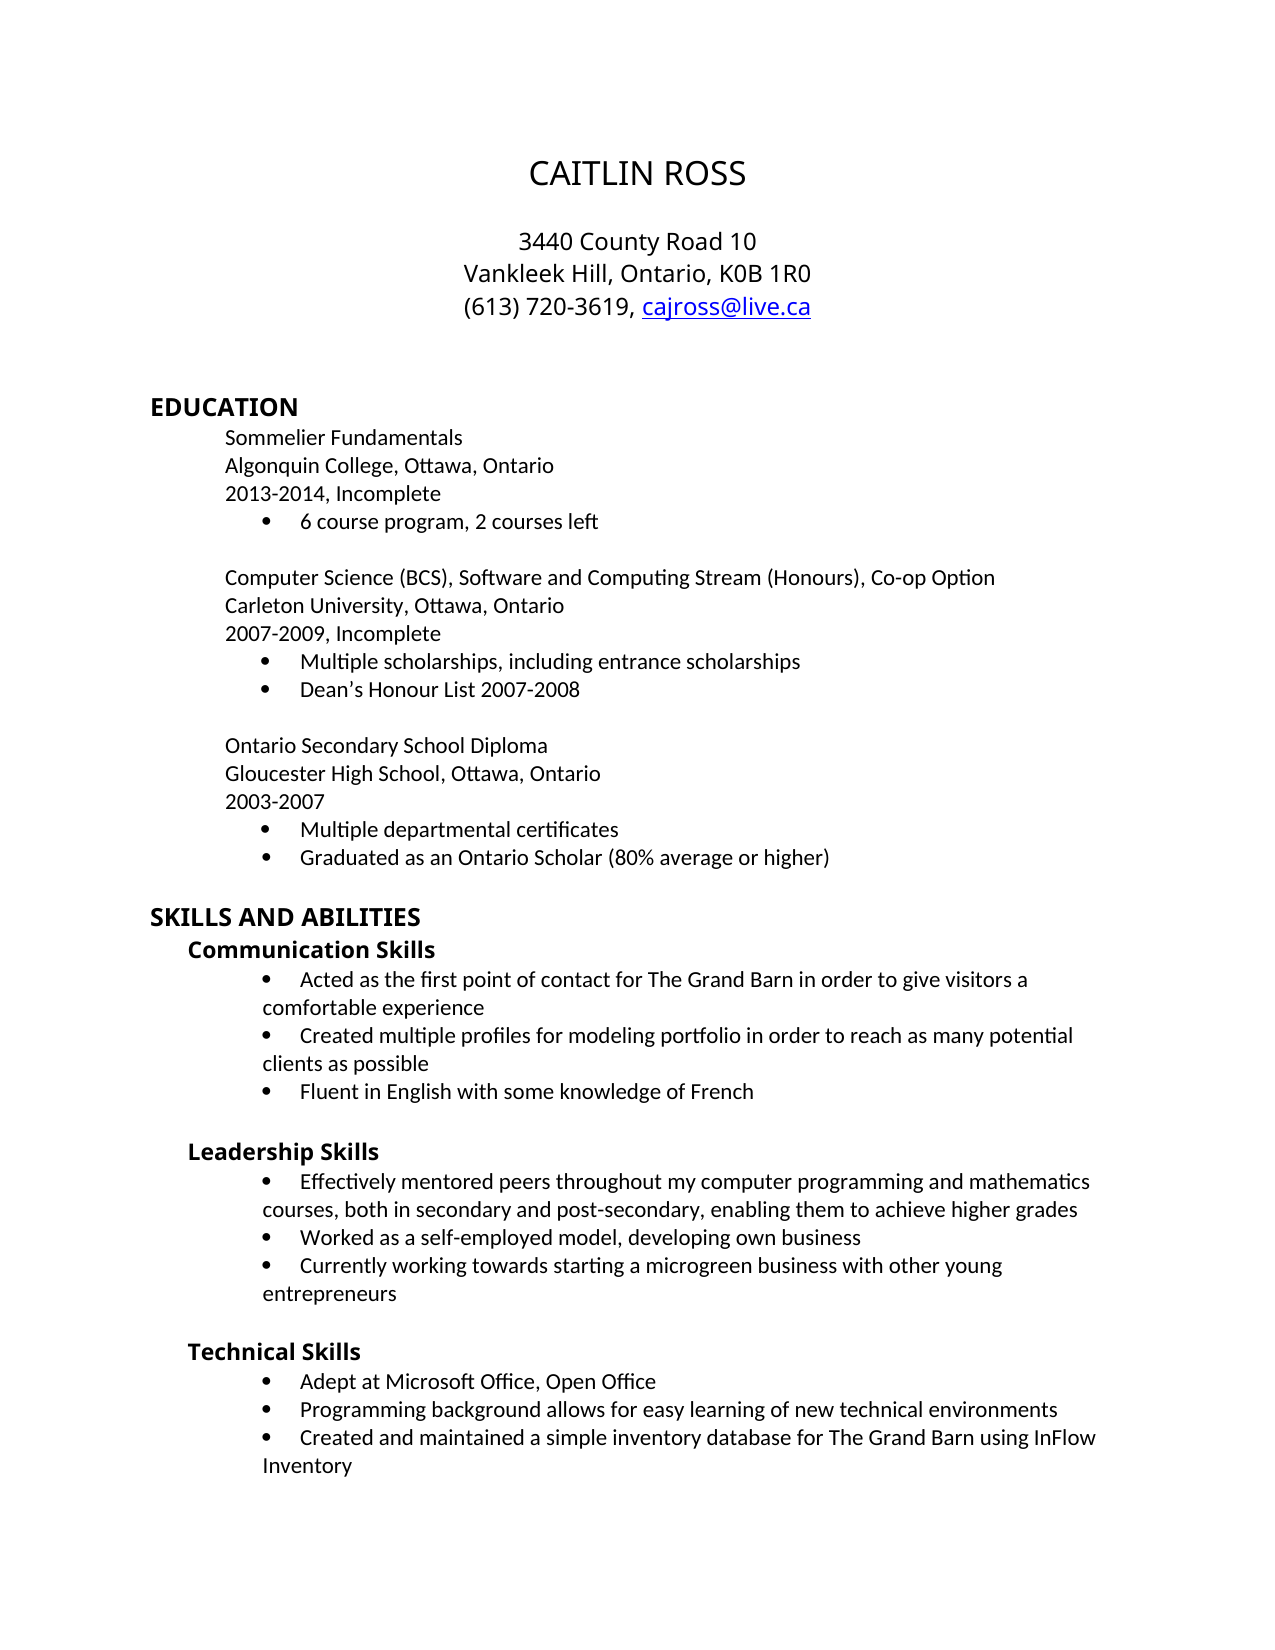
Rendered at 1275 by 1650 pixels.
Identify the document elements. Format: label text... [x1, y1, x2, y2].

list Fluent in English with some knowledge of French [262, 1077, 1125, 1105]
text Ontario Secondary School Diploma [225, 731, 1125, 759]
text 2013-2014, Incomplete [225, 479, 1125, 507]
text CAITLIN ROSS [150, 150, 1125, 195]
text Gloucester High School, Ottawa, Ontario [225, 759, 1125, 787]
text Sommelier Fundamentals [225, 423, 1125, 451]
text Leadership Skills [187, 1136, 1125, 1167]
list Created and maintained a simple inventory database for The Grand Barn using InFlow Inventory [262, 1423, 1125, 1479]
text Vankleek Hill, Ontario, K0B 1R0 [150, 257, 1125, 290]
list Created multiple profiles for modeling portfolio in order to reach as many potential clients as possible [262, 1021, 1125, 1077]
list Adept at Microsoft Office, Open Office [262, 1367, 1125, 1395]
list Dean’s Honour List 2007-2008 [261, 675, 1125, 703]
list Worked as a self-employed model, developing own business [262, 1223, 1125, 1252]
text Technical Skills [187, 1336, 1125, 1367]
text Algonquin College, Ottawa, Ontario [225, 451, 1125, 479]
list Acted as the first point of contact for The Grand Barn in order to give visitors a comfortable experience [262, 965, 1125, 1021]
text 2007-2009, Incomplete [225, 619, 1125, 647]
text Computer Science (BCS), Software and Computing Stream (Honours), Co-op Option [225, 563, 1125, 591]
list Multiple scholarships, including entrance scholarships [261, 647, 1125, 675]
list Multiple departmental certificates [261, 816, 1125, 843]
text 3440 County Road 10 [150, 225, 1125, 257]
text 2003-2007 [225, 787, 1125, 816]
text (613) 720-3619, cajross@live.ca [150, 290, 1125, 322]
list Currently working towards starting a microgreen business with other young entrepreneurs [262, 1252, 1125, 1308]
text Communication Skills [187, 934, 1125, 965]
text SKILLS AND ABILITIES [150, 899, 1125, 934]
list Graduated as an Ontario Scholar (80% average or higher) [262, 843, 1125, 872]
text Carleton University, Ottawa, Ontario [225, 591, 1125, 619]
list 6 course program, 2 courses left [262, 507, 1125, 535]
list Effectively mentored peers throughout my computer programming and mathematics courses, both in secondary and post-secondary, enabling them to achieve higher grades [262, 1167, 1125, 1223]
text EDUCATION [150, 389, 1125, 423]
list Programming background allows for easy learning of new technical environments [262, 1395, 1125, 1423]
